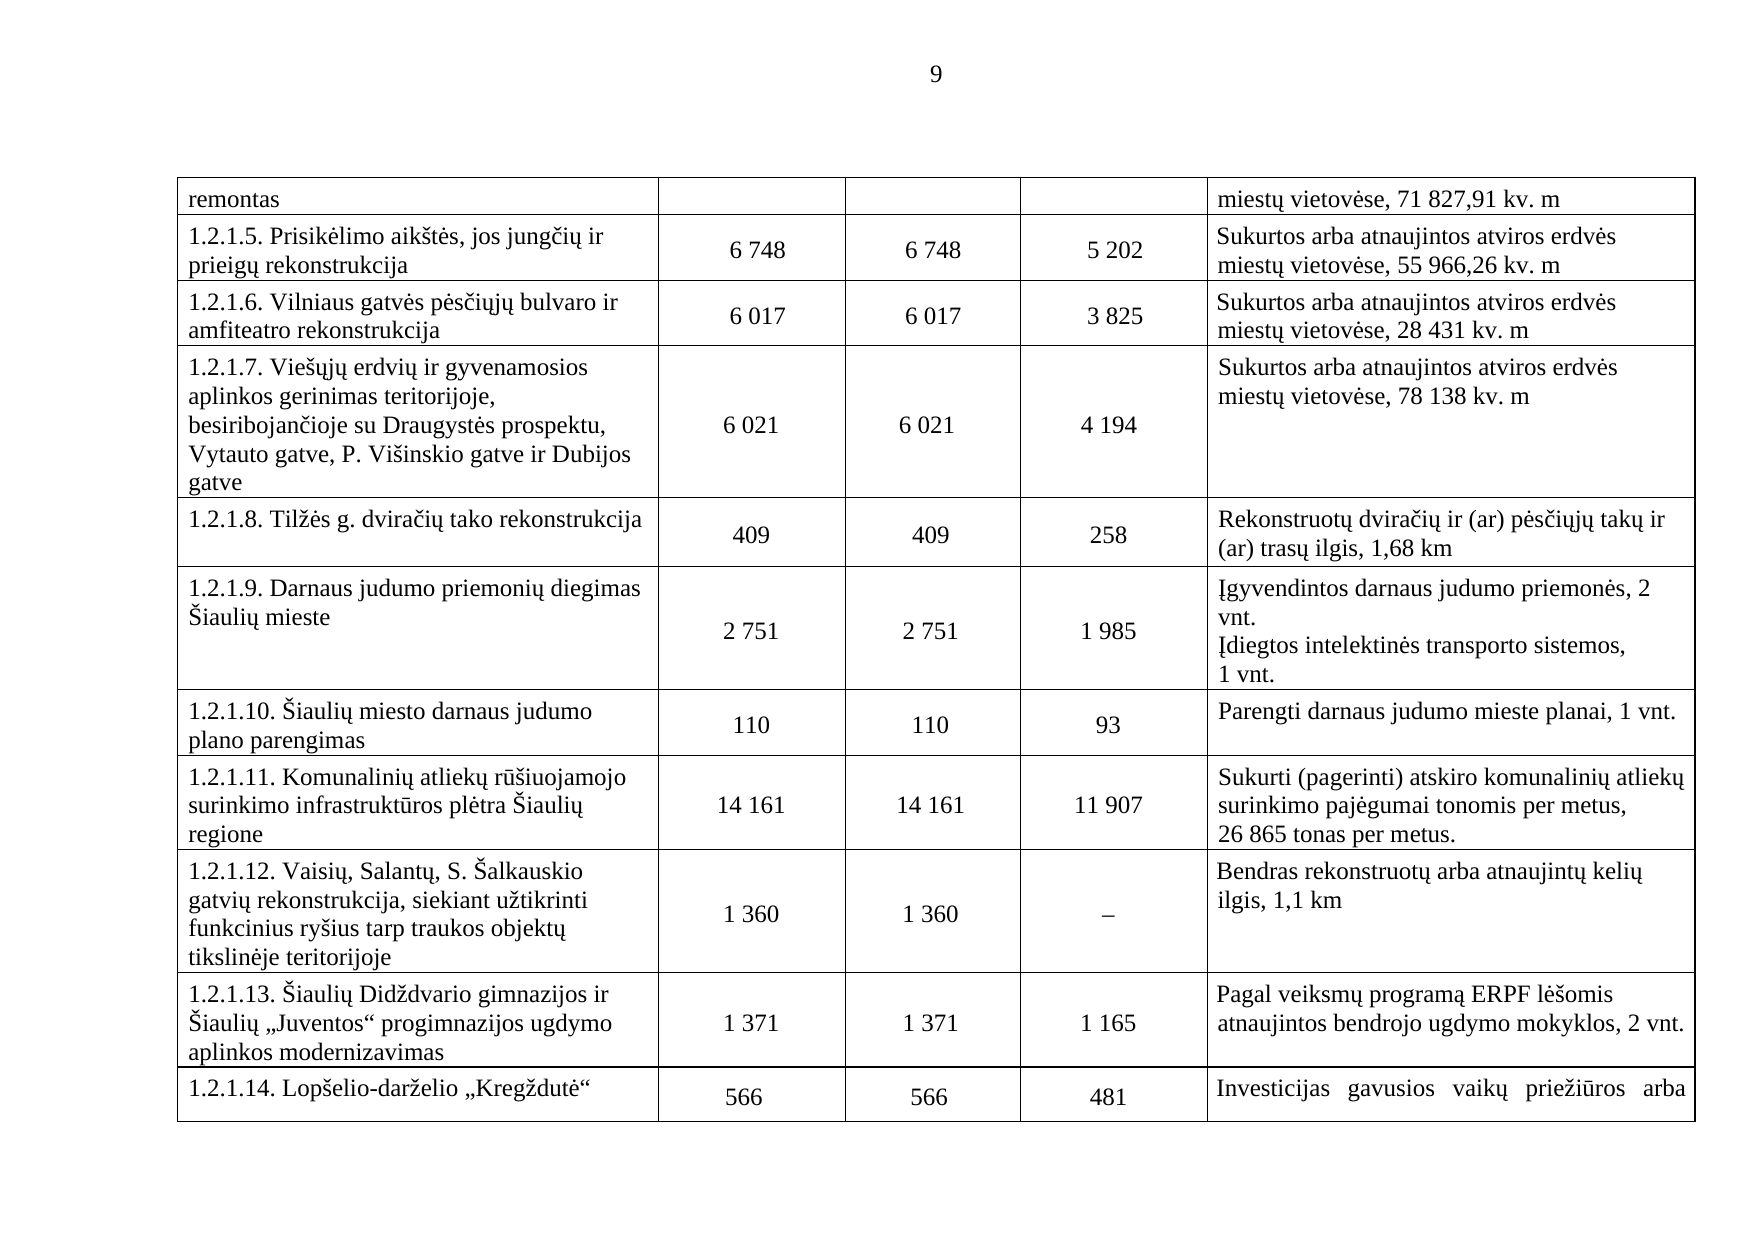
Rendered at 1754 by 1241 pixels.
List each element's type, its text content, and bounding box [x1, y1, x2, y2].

table_cell Rekonstruotų dviračių ir (ar) pėsčiųjų takų ir (ar) trasų ilgis, 1,68 km [1208, 498, 1694, 566]
table_cell 6 748 [846, 215, 1020, 280]
table_cell 1.2.1.5. Prisikėlimo aikštės, jos jungčių ir prieigų rekonstrukcija [178, 215, 658, 280]
table_cell [659, 178, 845, 214]
table_cell 1 371 [846, 973, 1020, 1066]
table_cell 409 [846, 498, 1020, 566]
table_cell 1.2.1.11. Komunalinių atliekų rūšiuojamojo surinkimo infrastruktūros plėtra Šiaulių regione [178, 756, 658, 849]
table_cell 1 165 [1021, 973, 1207, 1066]
table_cell 1.2.1.8. Tilžės g. dviračių tako rekonstrukcija [178, 498, 658, 566]
table_cell 481 [1021, 1068, 1207, 1121]
table_cell 110 [659, 690, 845, 754]
table_cell miestų vietovėse, 71 827,91 kv. m [1208, 178, 1694, 214]
table_cell 3 825 [1021, 281, 1207, 345]
table_cell 6 748 [659, 215, 845, 280]
table_cell remontas [178, 178, 658, 214]
table_cell 1.2.1.6. Vilniaus gatvės pėsčiųjų bulvaro ir amfiteatro rekonstrukcija [178, 281, 658, 345]
table_cell Bendras rekonstruotų arba atnaujintų kelių ilgis, 1,1 km [1208, 850, 1694, 972]
table_cell 14 161 [846, 756, 1020, 849]
table_cell 6 021 [846, 346, 1020, 497]
table_cell 110 [846, 690, 1020, 754]
table_cell 6 017 [846, 281, 1020, 345]
table_cell Investicijas gavusios vaikų priežiūros arba [1208, 1068, 1694, 1121]
table_cell 1.2.1.13. Šiaulių Didždvario gimnazijos ir Šiaulių „Juventos“ progimnazijos ugdymo aplinkos modernizavimas [178, 973, 658, 1066]
table_cell 258 [1021, 498, 1207, 566]
table_cell Sukurtos arba atnaujintos atviros erdvės miestų vietovėse, 55 966,26 kv. m [1208, 215, 1694, 280]
table_cell 1 985 [1021, 567, 1207, 689]
table_cell Parengti darnaus judumo mieste planai, 1 vnt. [1208, 690, 1694, 754]
table_cell Pagal veiksmų programą ERPF lėšomis atnaujintos bendrojo ugdymo mokyklos, 2 vnt. [1208, 973, 1694, 1066]
table_cell 1.2.1.12. Vaisių, Salantų, S. Šalkauskio gatvių rekonstrukcija, siekiant užtikrinti funkcinius ryšius tarp traukos objektų tikslinėje teritorijoje [178, 850, 658, 972]
table_cell 93 [1021, 690, 1207, 754]
table_cell 409 [659, 498, 845, 566]
table_cell 1.2.1.9. Darnaus judumo priemonių diegimas Šiaulių mieste [178, 567, 658, 689]
table_cell 11 907 [1021, 756, 1207, 849]
table_cell 1 360 [846, 850, 1020, 972]
table_cell 1.2.1.14. Lopšelio-darželio „Kregždutė“ [178, 1068, 658, 1121]
table_cell 566 [846, 1068, 1020, 1121]
table_cell – [1021, 850, 1207, 972]
table_cell 2 751 [846, 567, 1020, 689]
table_cell 2 751 [659, 567, 845, 689]
table_cell 1.2.1.7. Viešųjų erdvių ir gyvenamosios aplinkos gerinimas teritorijoje, besiribojančioje su Draugystės prospektu, Vytauto gatve, P. Višinskio gatve ir Dubijos gatve [178, 346, 658, 497]
table_cell 6 021 [659, 346, 845, 497]
table_cell [1021, 178, 1207, 214]
table_cell [846, 178, 1020, 214]
table_cell 566 [659, 1068, 845, 1121]
table_cell 4 194 [1021, 346, 1207, 497]
table_cell Sukurtos arba atnaujintos atviros erdvės miestų vietovėse, 78 138 kv. m [1208, 346, 1694, 497]
table_cell 1 360 [659, 850, 845, 972]
table_cell 6 017 [659, 281, 845, 345]
table_cell 14 161 [659, 756, 845, 849]
table_cell 1 371 [659, 973, 845, 1066]
table_cell 1.2.1.10. Šiaulių miesto darnaus judumo plano parengimas [178, 690, 658, 754]
table_cell Sukurtos arba atnaujintos atviros erdvės miestų vietovėse, 28 431 kv. m [1208, 281, 1694, 345]
table_cell 5 202 [1021, 215, 1207, 280]
table_cell Įgyvendintos darnaus judumo priemonės, 2 vnt. Įdiegtos intelektinės transporto sistemos, 1 vnt. [1208, 567, 1694, 689]
table_cell Sukurti (pagerinti) atskiro komunalinių atliekų surinkimo pajėgumai tonomis per metus, 26 865 tonas per metus. [1208, 756, 1694, 849]
